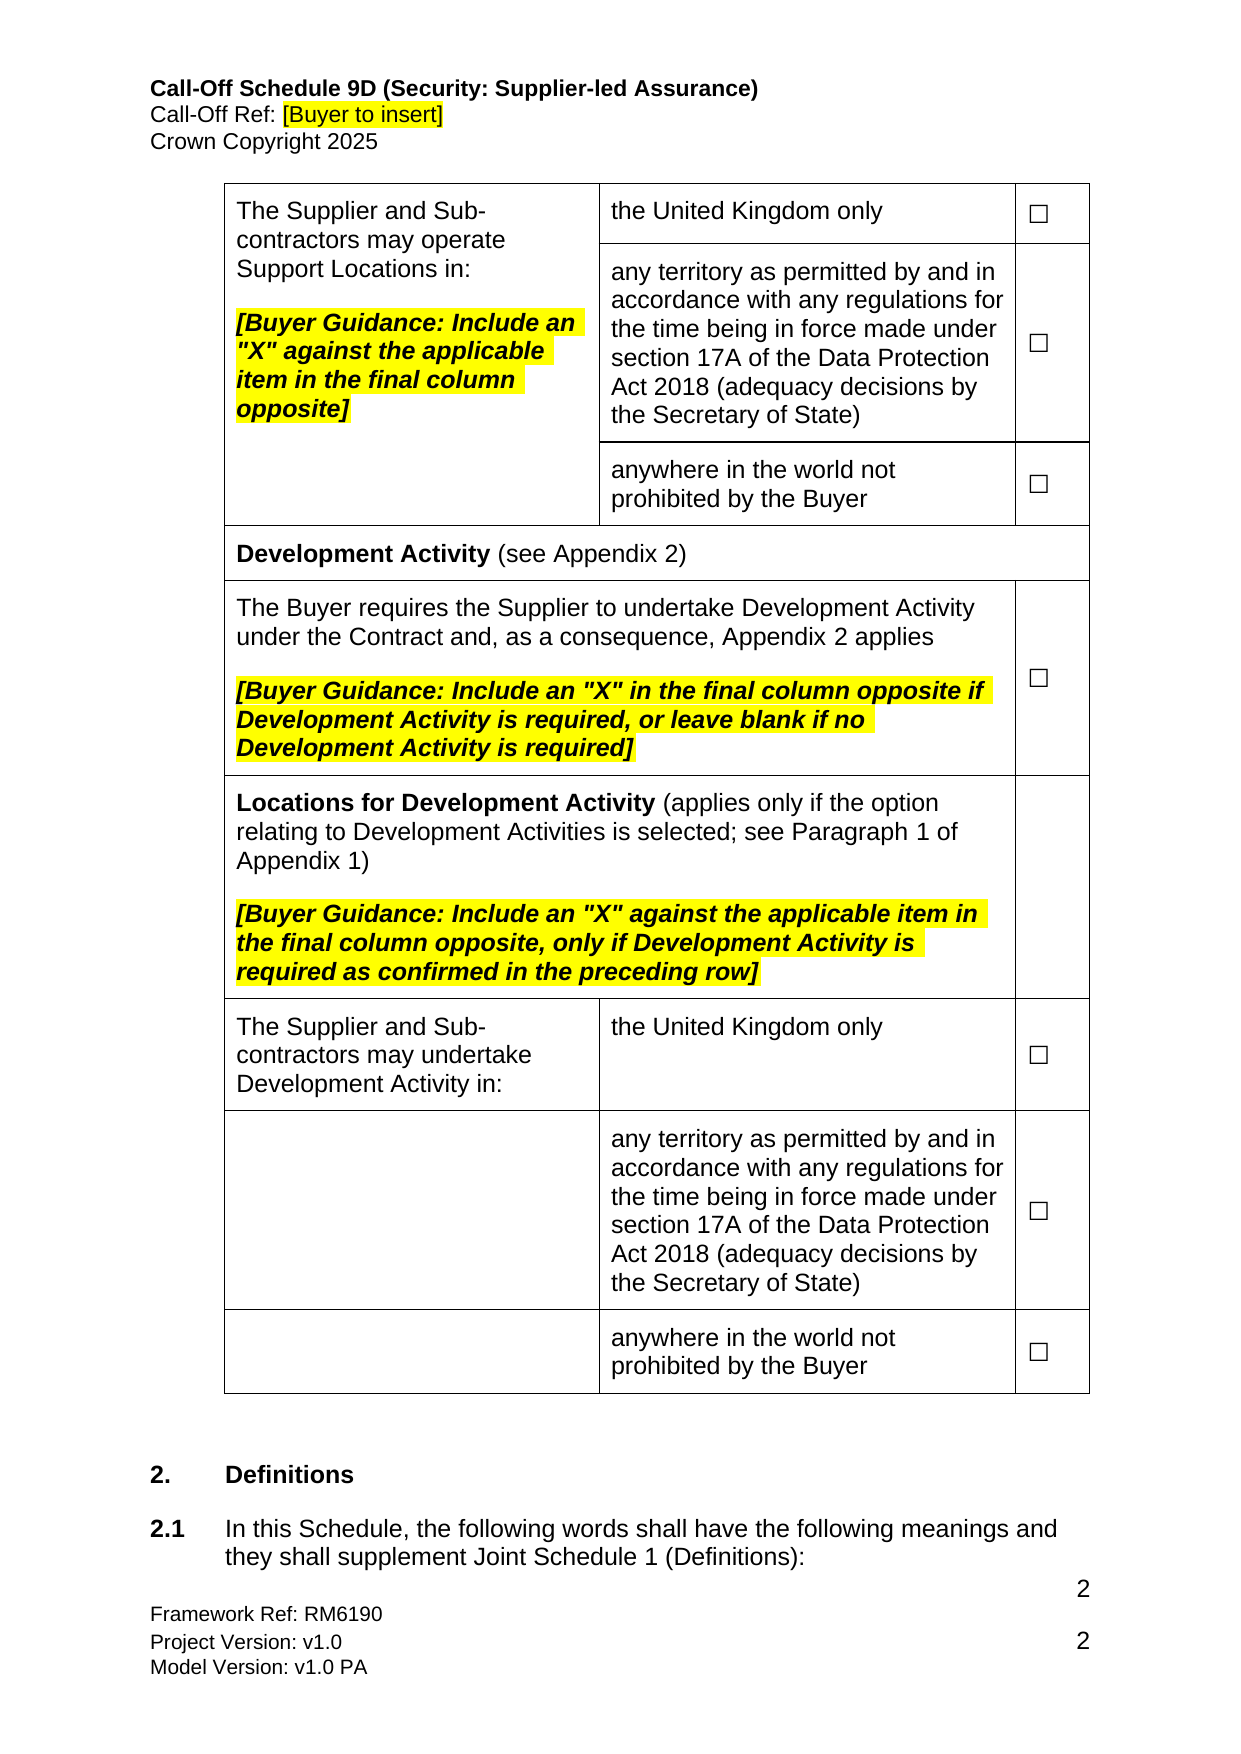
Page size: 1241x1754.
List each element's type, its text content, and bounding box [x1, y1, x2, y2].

table_cell the United Kingdom only [600, 184, 1015, 243]
table_cell The Supplier and Sub-contractors may undertake Development Activity in: [225, 999, 599, 1110]
subtitle Definitions [150, 1460, 1090, 1488]
table_cell [225, 1111, 599, 1309]
table_cell any territory as permitted by and in accordance with any regulations for the time being in force made under section 17A of the Data Protection Act 2018 (adequacy decisions by the Secretary of State) [600, 1111, 1015, 1309]
table_cell Development Activity (see Appendix 2) [225, 526, 1089, 580]
table_cell ☐ [1016, 999, 1089, 1110]
table_cell ☐ [1016, 1310, 1089, 1392]
table_cell anywhere in the world not prohibited by the Buyer [600, 1310, 1015, 1392]
table_cell Locations for Development Activity (applies only if the option relating to Development Activities is selected; see Paragraph 1 of Appendix 1) [Buyer Guidance: Include an "X" against the applicable item in the final column opposite, only if Development Activity is required as confirmed in the preceding row] [225, 776, 1015, 998]
table_cell anywhere in the world not prohibited by the Buyer [600, 443, 1015, 525]
table_cell the United Kingdom only [600, 999, 1015, 1110]
table_cell ☐ [1016, 184, 1089, 243]
table_cell The Supplier and Sub-contractors may operate Support Locations in: [Buyer Guidance: Include an "X" against the applicable item in the final column opposite] [225, 184, 599, 525]
table_cell ☐ [1016, 244, 1089, 441]
table_cell any territory as permitted by and in accordance with any regulations for the time being in force made under section 17A of the Data Protection Act 2018 (adequacy decisions by the Secretary of State) [600, 244, 1015, 441]
subtitle In this Schedule, the following words shall have the following meanings and they shall supplement Joint Schedule 1 (Definitions): [150, 1513, 1090, 1571]
table_cell The Buyer requires the Supplier to undertake Development Activity under the Contract and, as a consequence, Appendix 2 applies [Buyer Guidance: Include an "X" in the final column opposite if Development Activity is required, or leave blank if no Development Activity is required] [225, 581, 1015, 774]
table_cell ☐ [1016, 1111, 1089, 1309]
table_cell [1016, 776, 1089, 998]
table_cell ☐ [1016, 443, 1089, 525]
table_cell [225, 1310, 599, 1392]
table_cell ☐ [1016, 581, 1089, 774]
